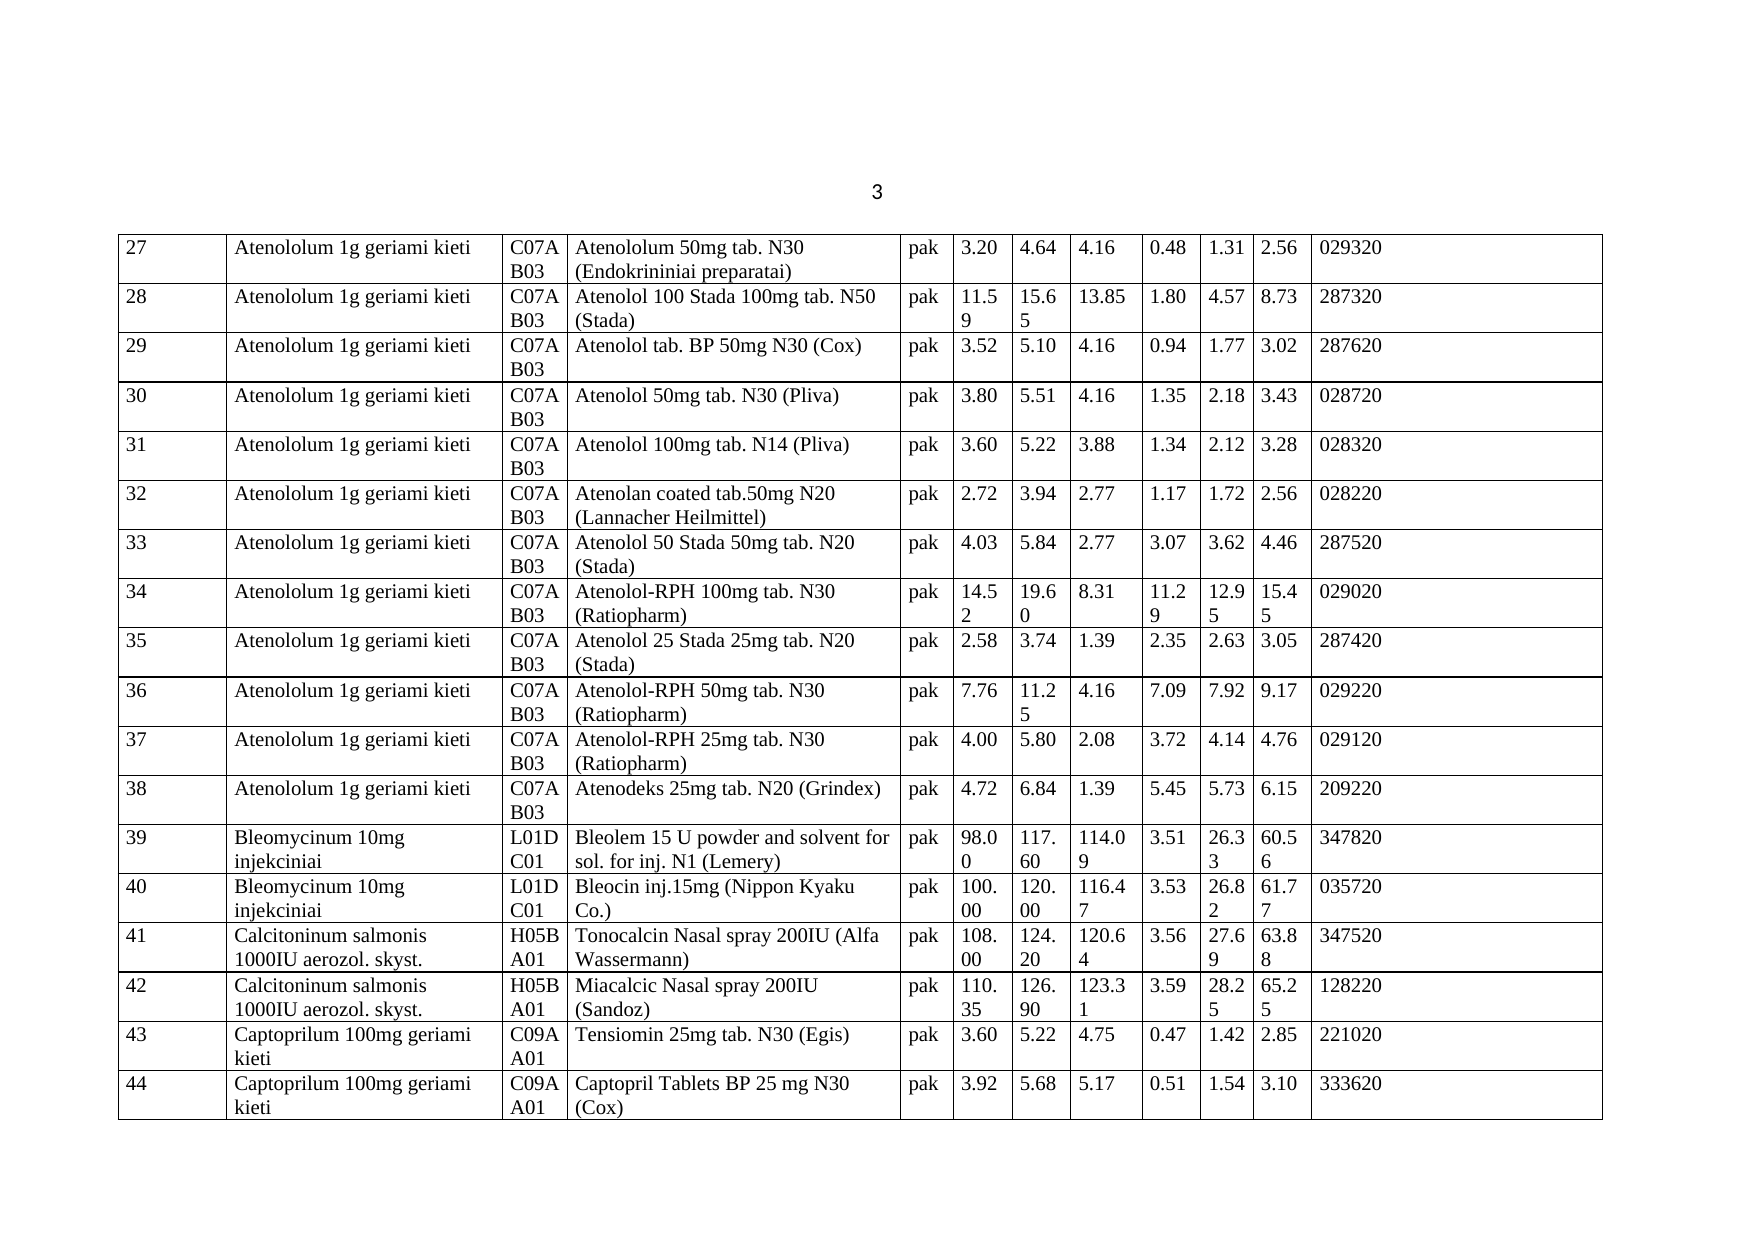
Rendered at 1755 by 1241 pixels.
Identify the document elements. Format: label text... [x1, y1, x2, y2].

table_cell Calcitoninum salmonis 1000IU aerozol. skyst. [227, 923, 502, 971]
table_cell 3.74 [1013, 628, 1070, 676]
table_cell 3.60 [954, 1022, 1012, 1070]
table_cell pak [901, 579, 953, 627]
table_cell 1.54 [1201, 1071, 1253, 1119]
table_cell 4.46 [1254, 530, 1311, 578]
table_cell 11.25 [1013, 678, 1070, 726]
table_cell 19.60 [1013, 579, 1070, 627]
table_cell Atenodeks 25mg tab. N20 (Grindex) [568, 776, 900, 824]
table_cell 31 [119, 432, 226, 480]
table_cell 43 [119, 1022, 226, 1070]
table_cell 9.17 [1254, 678, 1311, 726]
table_cell pak [901, 628, 953, 676]
table_cell 4.72 [954, 776, 1012, 824]
table_cell 14.52 [954, 579, 1012, 627]
table_cell pak [901, 678, 953, 726]
table_cell 40 [119, 874, 226, 922]
table_cell 5.84 [1013, 530, 1070, 578]
table_cell 4.64 [1013, 235, 1070, 283]
table_cell 30 [119, 383, 226, 431]
table_cell 4.14 [1201, 727, 1253, 775]
table_cell 3.59 [1143, 973, 1200, 1021]
table_cell 1.34 [1143, 432, 1200, 480]
table_cell 2.35 [1143, 628, 1200, 676]
table_cell 3.88 [1071, 432, 1142, 480]
table_cell Atenolol-RPH 50mg tab. N30 (Ratiopharm) [568, 678, 900, 726]
table_cell 27.69 [1201, 923, 1253, 971]
table_cell 36 [119, 678, 226, 726]
table_cell Atenolol tab. BP 50mg N30 (Cox) [568, 333, 900, 381]
table_cell 34 [119, 579, 226, 627]
table_cell 221020 [1312, 1022, 1602, 1070]
table_cell Atenololum 50mg tab. N30 (Endokrininiai preparatai) [568, 235, 900, 283]
table_cell C07AB03 [503, 235, 567, 283]
table_cell 41 [119, 923, 226, 971]
table_cell 3.92 [954, 1071, 1012, 1119]
table_cell 60.56 [1254, 825, 1311, 873]
table_cell pak [901, 432, 953, 480]
table_cell 37 [119, 727, 226, 775]
table_cell 5.45 [1143, 776, 1200, 824]
table_cell Atenololum 1g geriami kieti [227, 628, 502, 676]
table_cell 5.68 [1013, 1071, 1070, 1119]
table_cell 120.00 [1013, 874, 1070, 922]
table_cell 4.16 [1071, 235, 1142, 283]
table_cell Bleolem 15 U powder and solvent for sol. for inj. N1 (Lemery) [568, 825, 900, 873]
table_cell H05BA01 [503, 973, 567, 1021]
table_cell 4.00 [954, 727, 1012, 775]
table_cell 2.85 [1254, 1022, 1311, 1070]
table_cell 5.51 [1013, 383, 1070, 431]
table_cell 029320 [1312, 235, 1602, 283]
table_cell pak [901, 1071, 953, 1119]
table_cell 4.76 [1254, 727, 1311, 775]
table_cell 7.92 [1201, 678, 1253, 726]
table_cell Atenololum 1g geriami kieti [227, 727, 502, 775]
table_cell 3.94 [1013, 481, 1070, 529]
table_cell 11.59 [954, 284, 1012, 332]
table_cell 3.52 [954, 333, 1012, 381]
table_cell 13.85 [1071, 284, 1142, 332]
table_cell 5.22 [1013, 1022, 1070, 1070]
table_cell 114.09 [1071, 825, 1142, 873]
table_cell Atenololum 1g geriami kieti [227, 235, 502, 283]
table_cell 2.08 [1071, 727, 1142, 775]
table_cell 3.53 [1143, 874, 1200, 922]
table_cell pak [901, 825, 953, 873]
table_cell Atenololum 1g geriami kieti [227, 284, 502, 332]
table_cell 120.64 [1071, 923, 1142, 971]
table_cell pak [901, 481, 953, 529]
table_cell 8.31 [1071, 579, 1142, 627]
table_cell Bleomycinum 10mg injekciniai [227, 825, 502, 873]
table_cell 1.77 [1201, 333, 1253, 381]
table_cell 28 [119, 284, 226, 332]
table_cell 029020 [1312, 579, 1602, 627]
table_cell Atenolol-RPH 100mg tab. N30 (Ratiopharm) [568, 579, 900, 627]
table_cell 2.58 [954, 628, 1012, 676]
table_cell Atenolol 25 Stada 25mg tab. N20 (Stada) [568, 628, 900, 676]
table_cell 1.39 [1071, 628, 1142, 676]
table_cell Captoprilum 100mg geriami kieti [227, 1071, 502, 1119]
table_cell Atenololum 1g geriami kieti [227, 678, 502, 726]
table_cell Atenolol 50 Stada 50mg tab. N20 (Stada) [568, 530, 900, 578]
table_cell 110.35 [954, 973, 1012, 1021]
table_cell Atenolol 100mg tab. N14 (Pliva) [568, 432, 900, 480]
table_cell 1.80 [1143, 284, 1200, 332]
table_cell 1.35 [1143, 383, 1200, 431]
table_cell 63.88 [1254, 923, 1311, 971]
table_cell 35 [119, 628, 226, 676]
table_cell 6.15 [1254, 776, 1311, 824]
table_cell C07AB03 [503, 383, 567, 431]
table_cell 116.47 [1071, 874, 1142, 922]
table_cell 11.29 [1143, 579, 1200, 627]
table_cell 2.56 [1254, 481, 1311, 529]
table_cell 100.00 [954, 874, 1012, 922]
table_cell 32 [119, 481, 226, 529]
table_cell 0.51 [1143, 1071, 1200, 1119]
table_cell 29 [119, 333, 226, 381]
table_cell 33 [119, 530, 226, 578]
table_cell 12.95 [1201, 579, 1253, 627]
table_cell 1.17 [1143, 481, 1200, 529]
table_cell 3.07 [1143, 530, 1200, 578]
table_cell Atenololum 1g geriami kieti [227, 383, 502, 431]
table_cell 3.28 [1254, 432, 1311, 480]
table_cell pak [901, 727, 953, 775]
table_cell 287520 [1312, 530, 1602, 578]
table_cell Miacalcic Nasal spray 200IU (Sandoz) [568, 973, 900, 1021]
table_cell 42 [119, 973, 226, 1021]
table_cell 028220 [1312, 481, 1602, 529]
table_cell C07AB03 [503, 432, 567, 480]
table_cell 5.80 [1013, 727, 1070, 775]
table_cell C07AB03 [503, 579, 567, 627]
table_cell 15.45 [1254, 579, 1311, 627]
table_cell 287320 [1312, 284, 1602, 332]
table_cell 333620 [1312, 1071, 1602, 1119]
table_cell 4.16 [1071, 333, 1142, 381]
table_cell 2.77 [1071, 530, 1142, 578]
table_cell pak [901, 1022, 953, 1070]
table_cell 287420 [1312, 628, 1602, 676]
table_cell 028320 [1312, 432, 1602, 480]
table_cell C07AB03 [503, 284, 567, 332]
table_cell C09AA01 [503, 1071, 567, 1119]
table_cell Captopril Tablets BP 25 mg N30 (Cox) [568, 1071, 900, 1119]
table_cell 1.31 [1201, 235, 1253, 283]
table_cell pak [901, 284, 953, 332]
table_cell 5.10 [1013, 333, 1070, 381]
table_cell Tonocalcin Nasal spray 200IU (Alfa Wassermann) [568, 923, 900, 971]
table_cell 1.72 [1201, 481, 1253, 529]
table_cell pak [901, 973, 953, 1021]
table_cell 3.56 [1143, 923, 1200, 971]
table_cell 6.84 [1013, 776, 1070, 824]
table_cell 3.20 [954, 235, 1012, 283]
table_cell C07AB03 [503, 727, 567, 775]
table_cell 2.12 [1201, 432, 1253, 480]
table_cell 4.57 [1201, 284, 1253, 332]
table_cell 3.72 [1143, 727, 1200, 775]
table_cell 0.47 [1143, 1022, 1200, 1070]
table_cell pak [901, 235, 953, 283]
table_cell 39 [119, 825, 226, 873]
table_cell 3.10 [1254, 1071, 1311, 1119]
table_cell Calcitoninum salmonis 1000IU aerozol. skyst. [227, 973, 502, 1021]
table_cell 26.33 [1201, 825, 1253, 873]
table_cell 44 [119, 1071, 226, 1119]
table_cell 26.82 [1201, 874, 1253, 922]
table_cell C07AB03 [503, 678, 567, 726]
table_cell 0.94 [1143, 333, 1200, 381]
table_cell 38 [119, 776, 226, 824]
table_cell 124.20 [1013, 923, 1070, 971]
table_cell 5.17 [1071, 1071, 1142, 1119]
table_cell 3.60 [954, 432, 1012, 480]
table_cell Bleocin inj.15mg (Nippon Kyaku Co.) [568, 874, 900, 922]
table_cell 5.73 [1201, 776, 1253, 824]
table_cell 2.77 [1071, 481, 1142, 529]
table_cell 2.63 [1201, 628, 1253, 676]
table_cell C07AB03 [503, 776, 567, 824]
table_cell 1.39 [1071, 776, 1142, 824]
table_cell 3.02 [1254, 333, 1311, 381]
table_cell 128220 [1312, 973, 1602, 1021]
table_cell L01DC01 [503, 825, 567, 873]
table_cell 3.80 [954, 383, 1012, 431]
table_cell 108.00 [954, 923, 1012, 971]
table_cell pak [901, 333, 953, 381]
table_cell 7.09 [1143, 678, 1200, 726]
table_cell Atenololum 1g geriami kieti [227, 776, 502, 824]
table_cell 7.76 [954, 678, 1012, 726]
table_cell 4.16 [1071, 383, 1142, 431]
table_cell C07AB03 [503, 333, 567, 381]
table_cell C07AB03 [503, 481, 567, 529]
table_cell 123.31 [1071, 973, 1142, 1021]
table_cell 15.65 [1013, 284, 1070, 332]
table_cell 028720 [1312, 383, 1602, 431]
table_cell Atenolol-RPH 25mg tab. N30 (Ratiopharm) [568, 727, 900, 775]
table_cell Bleomycinum 10mg injekciniai [227, 874, 502, 922]
table_cell Atenololum 1g geriami kieti [227, 530, 502, 578]
table_cell pak [901, 874, 953, 922]
table_cell 98.00 [954, 825, 1012, 873]
table_cell 2.56 [1254, 235, 1311, 283]
table_cell 61.77 [1254, 874, 1311, 922]
table_cell 65.25 [1254, 973, 1311, 1021]
table_cell C09AA01 [503, 1022, 567, 1070]
table_cell L01DC01 [503, 874, 567, 922]
table_cell 8.73 [1254, 284, 1311, 332]
table_cell C07AB03 [503, 628, 567, 676]
table_cell pak [901, 383, 953, 431]
table_cell 0.48 [1143, 235, 1200, 283]
table_cell 2.18 [1201, 383, 1253, 431]
table_cell 3.51 [1143, 825, 1200, 873]
table_cell Atenolol 50mg tab. N30 (Pliva) [568, 383, 900, 431]
table_cell H05BA01 [503, 923, 567, 971]
table_cell pak [901, 530, 953, 578]
table_cell 3.05 [1254, 628, 1311, 676]
table_cell Atenololum 1g geriami kieti [227, 333, 502, 381]
table_cell 126.90 [1013, 973, 1070, 1021]
table_cell Atenololum 1g geriami kieti [227, 432, 502, 480]
table_cell 27 [119, 235, 226, 283]
table_cell 347820 [1312, 825, 1602, 873]
table_cell 029220 [1312, 678, 1602, 726]
table_cell Tensiomin 25mg tab. N30 (Egis) [568, 1022, 900, 1070]
table_cell Atenololum 1g geriami kieti [227, 579, 502, 627]
table_cell pak [901, 776, 953, 824]
table_cell 3.62 [1201, 530, 1253, 578]
table_cell 4.16 [1071, 678, 1142, 726]
table_cell Atenolan coated tab.50mg N20 (Lannacher Heilmittel) [568, 481, 900, 529]
table_cell 2.72 [954, 481, 1012, 529]
table_cell Atenololum 1g geriami kieti [227, 481, 502, 529]
table_cell 347520 [1312, 923, 1602, 971]
table_cell 3.43 [1254, 383, 1311, 431]
table_cell 029120 [1312, 727, 1602, 775]
table_cell 4.75 [1071, 1022, 1142, 1070]
table_cell 5.22 [1013, 432, 1070, 480]
table_cell 287620 [1312, 333, 1602, 381]
table_cell 209220 [1312, 776, 1602, 824]
table_cell 035720 [1312, 874, 1602, 922]
table_cell pak [901, 923, 953, 971]
table_cell Captoprilum 100mg geriami kieti [227, 1022, 502, 1070]
table_cell 1.42 [1201, 1022, 1253, 1070]
table_cell Atenolol 100 Stada 100mg tab. N50 (Stada) [568, 284, 900, 332]
table_cell C07AB03 [503, 530, 567, 578]
table_cell 28.25 [1201, 973, 1253, 1021]
table_cell 4.03 [954, 530, 1012, 578]
table_cell 117.60 [1013, 825, 1070, 873]
